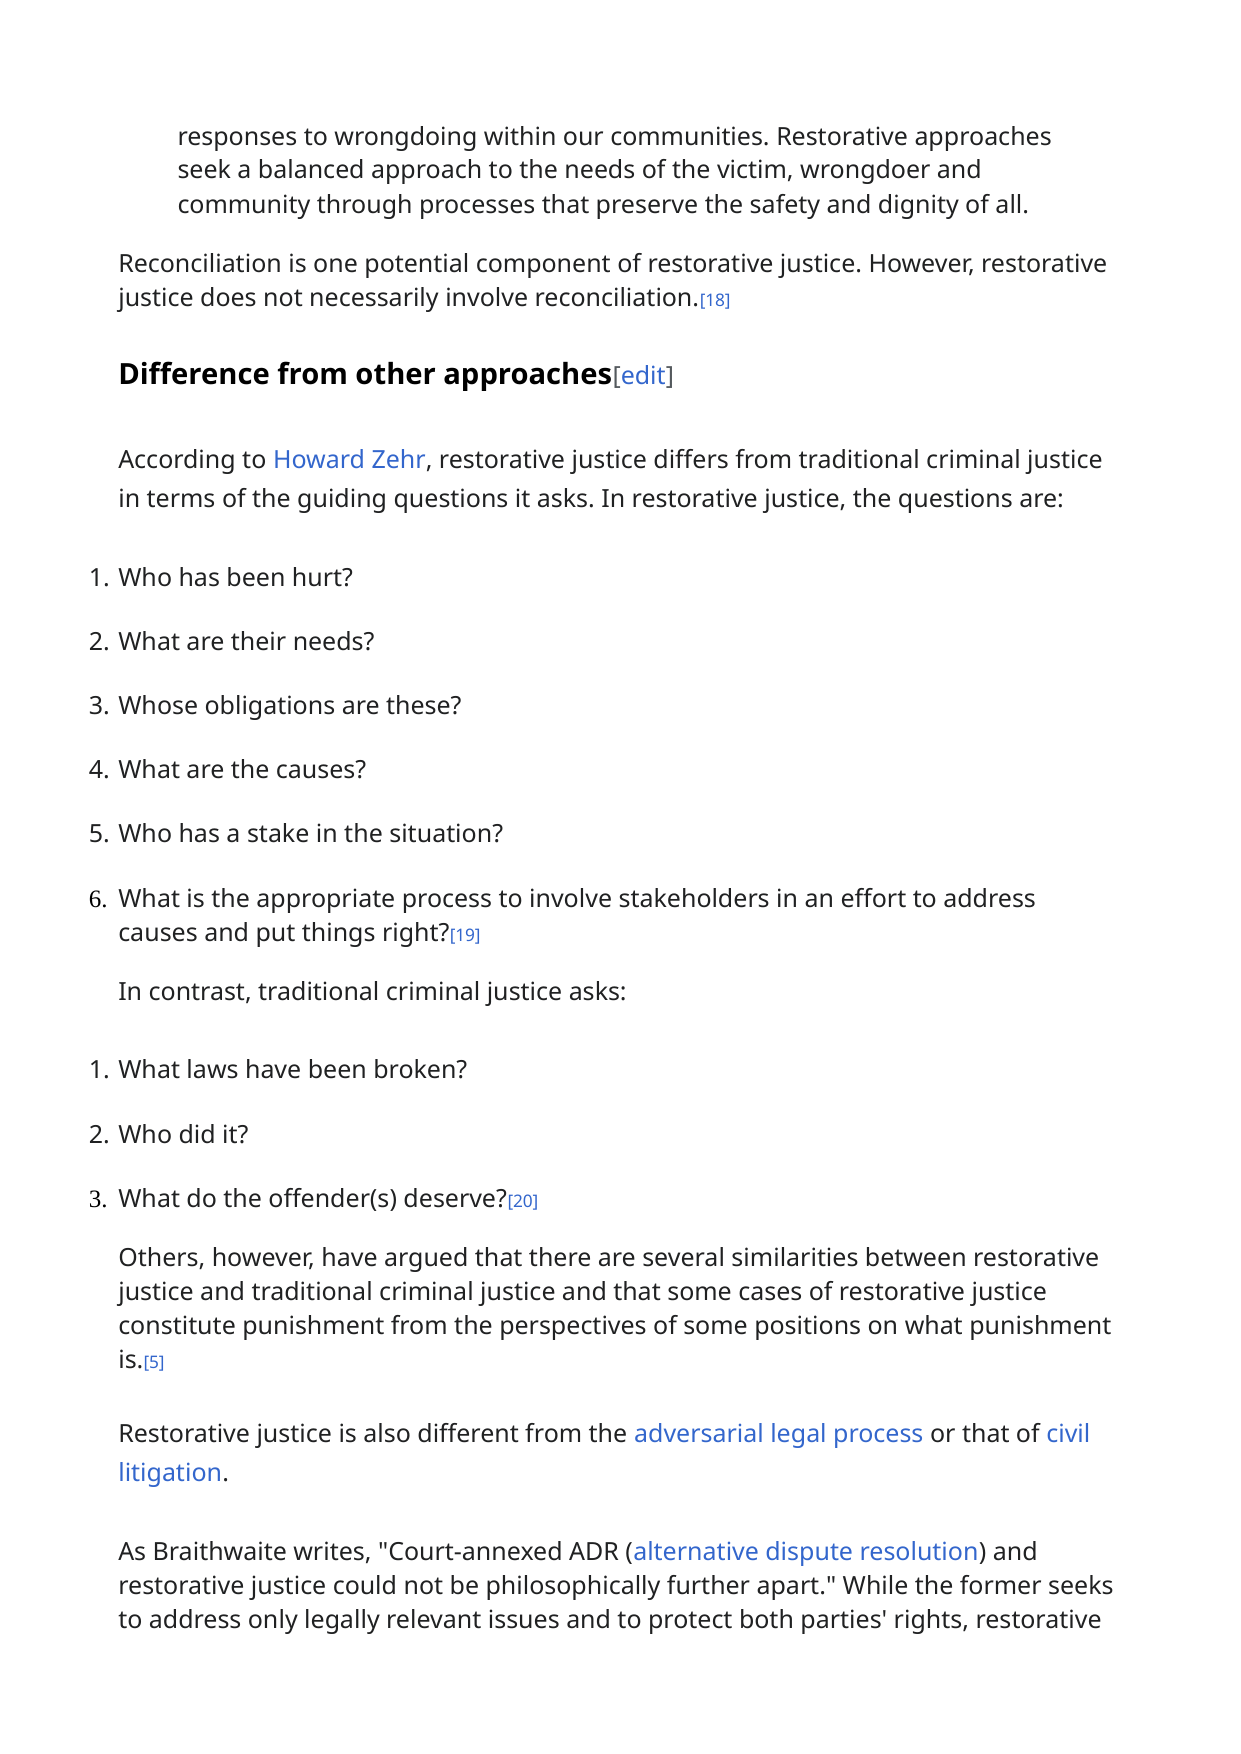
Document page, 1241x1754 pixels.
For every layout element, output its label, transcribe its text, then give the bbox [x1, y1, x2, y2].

text Reconciliation is one potential component of restorative justice. However, restorative justice does not necessarily involve reconciliation.[18] [118, 245, 1122, 313]
list What laws have been broken? [118, 1052, 1122, 1086]
text Restorative justice is also different from the adversarial legal process or that of civil litigation. [118, 1415, 1122, 1488]
text responses to wrongdoing within our communities. Restorative approaches seek a balanced approach to the needs of the victim, wrongdoer and community through processes that preserve the safety and dignity of all. [177, 118, 1063, 220]
text According to Howard Zehr, restorative justice differs from traditional criminal justice in terms of the guiding questions it asks. In restorative justice, the questions are: [118, 441, 1122, 515]
list Who did it? [118, 1116, 1122, 1150]
list Who has a stake in the situation? [118, 816, 1122, 850]
list Who has been hurt? [118, 559, 1122, 593]
subtitle Difference from other approaches[edit] [118, 353, 1122, 393]
text As Braithwaite writes, "Court-annexed ADR (alternative dispute resolution) and restorative justice could not be philosophically further apart." While the former seeks to address only legally relevant issues and to protect both parties' rights, restorative [118, 1533, 1122, 1635]
list What is the appropriate process to involve stakeholders in an effort to address causes and put things right?[19] [118, 880, 1122, 948]
text In contrast, traditional criminal justice asks: [118, 973, 1122, 1007]
list What are their needs? [118, 623, 1122, 658]
list Whose obligations are these? [118, 688, 1122, 722]
list What are the causes? [118, 752, 1122, 786]
text Others, however, have argued that there are several similarities between restorative justice and traditional criminal justice and that some cases of restorative justice constitute punishment from the perspectives of some positions on what punishment is.[5] [118, 1239, 1122, 1376]
list What do the offender(s) deserve?[20] [118, 1180, 1122, 1214]
